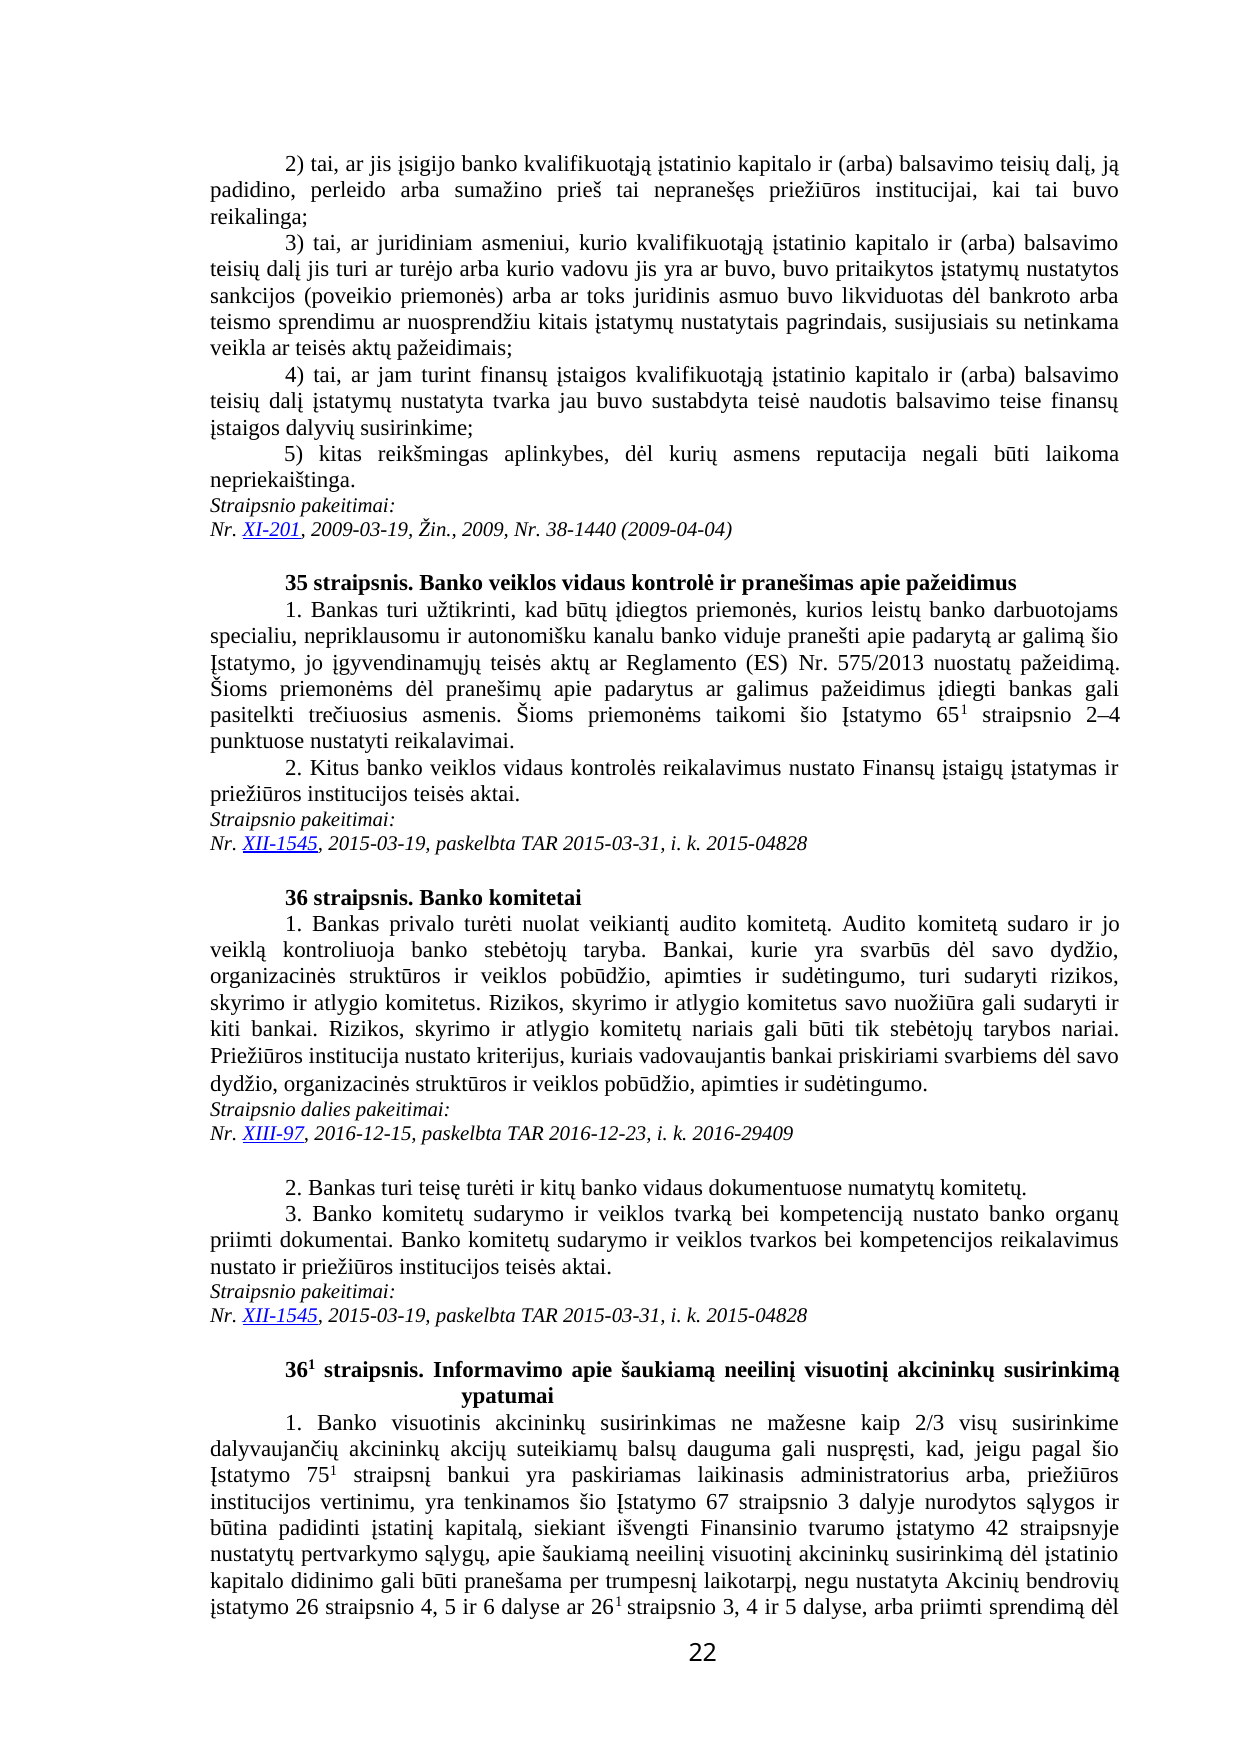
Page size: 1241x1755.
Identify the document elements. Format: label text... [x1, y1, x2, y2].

text 3. Banko komitetų sudarymo ir veiklos tvarką bei kompetenciją nustato banko organų priimti dokumentai. Banko komitetų sudarymo ir veiklos tvarkos bei kompetencijos reikalavimus nustato ir priežiūros institucijos teisės aktai. [210, 1200, 1120, 1279]
text 2. Kitus banko veiklos vidaus kontrolės reikalavimus nustato Finansų įstaigų įstatymas ir priežiūros institucijos teisės aktai. [210, 754, 1120, 807]
text 36 straipsnis. Banko komitetai [210, 883, 1120, 910]
text 361 straipsnis. Informavimo apie šaukiamą neeilinį visuotinį akcininkų susirinkimą ypatumai [285, 1356, 1120, 1409]
text 3) tai, ar juridiniam asmeniui, kurio kvalifikuotąją įstatinio kapitalo ir (arba) balsavimo teisių dalį jis turi ar turėjo arba kurio vadovu jis yra ar buvo, buvo pritaikytos įstatymų nustatytos sankcijos (poveikio priemonės) arba ar toks juridinis asmuo buvo likviduotas dėl bankroto arba teismo sprendimu ar nuosprendžiu kitais įstatymų nustatytais pagrindais, susijusiais su netinkama veikla ar teisės aktų pažeidimais; [210, 229, 1120, 361]
text Straipsnio pakeitimai: [210, 493, 1120, 517]
text 1. Bankas turi užtikrinti, kad būtų įdiegtos priemonės, kurios leistų banko darbuotojams specialiu, nepriklausomu ir autonomišku kanalu banko viduje pranešti apie padarytą ar galimą šio Įstatymo, jo įgyvendinamųjų teisės aktų ar Reglamento (ES) Nr. 575/2013 nuostatų pažeidimą. Šioms priemonėms dėl pranešimų apie padarytus ar galimus pažeidimus įdiegti bankas gali pasitelkti trečiuosius asmenis. Šioms priemonėms taikomi šio Įstatymo 651 straipsnio 2–4 punktuose nustatyti reikalavimai. [210, 596, 1120, 754]
text 5) kitas reikšmingas aplinkybes, dėl kurių asmens reputacija negali būti laikoma nepriekaištinga. [210, 440, 1120, 493]
text 1. Bankas privalo turėti nuolat veikiantį audito komitetą. Audito komitetą sudaro ir jo veiklą kontroliuoja banko stebėtojų taryba. Bankai, kurie yra svarbūs dėl savo dydžio, organizacinės struktūros ir veiklos pobūdžio, apimties ir sudėtingumo, turi sudaryti rizikos, skyrimo ir atlygio komitetus. Rizikos, skyrimo ir atlygio komitetus savo nuožiūra gali sudaryti ir kiti bankai. Rizikos, skyrimo ir atlygio komitetų nariais gali būti tik stebėtojų tarybos nariai. Priežiūros institucija nustato kriterijus, kuriais vadovaujantis bankai priskiriami svarbiems dėl savo dydžio, organizacinės struktūros ir veiklos pobūdžio, apimties ir sudėtingumo. [210, 910, 1120, 1097]
text Straipsnio dalies pakeitimai: [210, 1097, 1120, 1121]
text Nr. XII-1545, 2015-03-19, paskelbta TAR 2015-03-31, i. k. 2015-04828 [210, 1303, 1120, 1327]
text 4) tai, ar jam turint finansų įstaigos kvalifikuotąją įstatinio kapitalo ir (arba) balsavimo teisių dalį įstatymų nustatyta tvarka jau buvo sustabdyta teisė naudotis balsavimo teise finansų įstaigos dalyvių susirinkime; [210, 361, 1120, 440]
text Nr. XIII-97, 2016-12-15, paskelbta TAR 2016-12-23, i. k. 2016-29409 [210, 1121, 1120, 1145]
text Nr. XI-201, 2009-03-19, Žin., 2009, Nr. 38-1440 (2009-04-04) [210, 517, 1120, 541]
text Straipsnio pakeitimai: [210, 1279, 1120, 1303]
text 2. Bankas turi teisę turėti ir kitų banko vidaus dokumentuose numatytų komitetų. [210, 1174, 1120, 1200]
text 1. Banko visuotinis akcininkų susirinkimas ne mažesne kaip 2/3 visų susirinkime dalyvaujančių akcininkų akcijų suteikiamų balsų dauguma gali nuspręsti, kad, jeigu pagal šio Įstatymo 751 straipsnį bankui yra paskiriamas laikinasis administratorius arba, priežiūros institucijos vertinimu, yra tenkinamos šio Įstatymo 67 straipsnio 3 dalyje nurodytos sąlygos ir būtina padidinti įstatinį kapitalą, siekiant išvengti Finansinio tvarumo įstatymo 42 straipsnyje nustatytų pertvarkymo sąlygų, apie šaukiamą neeilinį visuotinį akcininkų susirinkimą dėl įstatinio kapitalo didinimo gali būti pranešama per trumpesnį laikotarpį, negu nustatyta Akcinių bendrovių įstatymo 26 straipsnio 4, 5 ir 6 dalyse ar 261 straipsnio 3, 4 ir 5 dalyse, arba priimti sprendimą dėl [210, 1409, 1120, 1619]
text Nr. XII-1545, 2015-03-19, paskelbta TAR 2015-03-31, i. k. 2015-04828 [210, 831, 1120, 855]
text 2) tai, ar jis įsigijo banko kvalifikuotąją įstatinio kapitalo ir (arba) balsavimo teisių dalį, ją padidino, perleido arba sumažino prieš tai nepranešęs priežiūros institucijai, kai tai buvo reikalinga; [210, 150, 1120, 229]
text 35 straipsnis. Banko veiklos vidaus kontrolė ir pranešimas apie pažeidimus [210, 569, 1120, 596]
text Straipsnio pakeitimai: [210, 807, 1120, 831]
